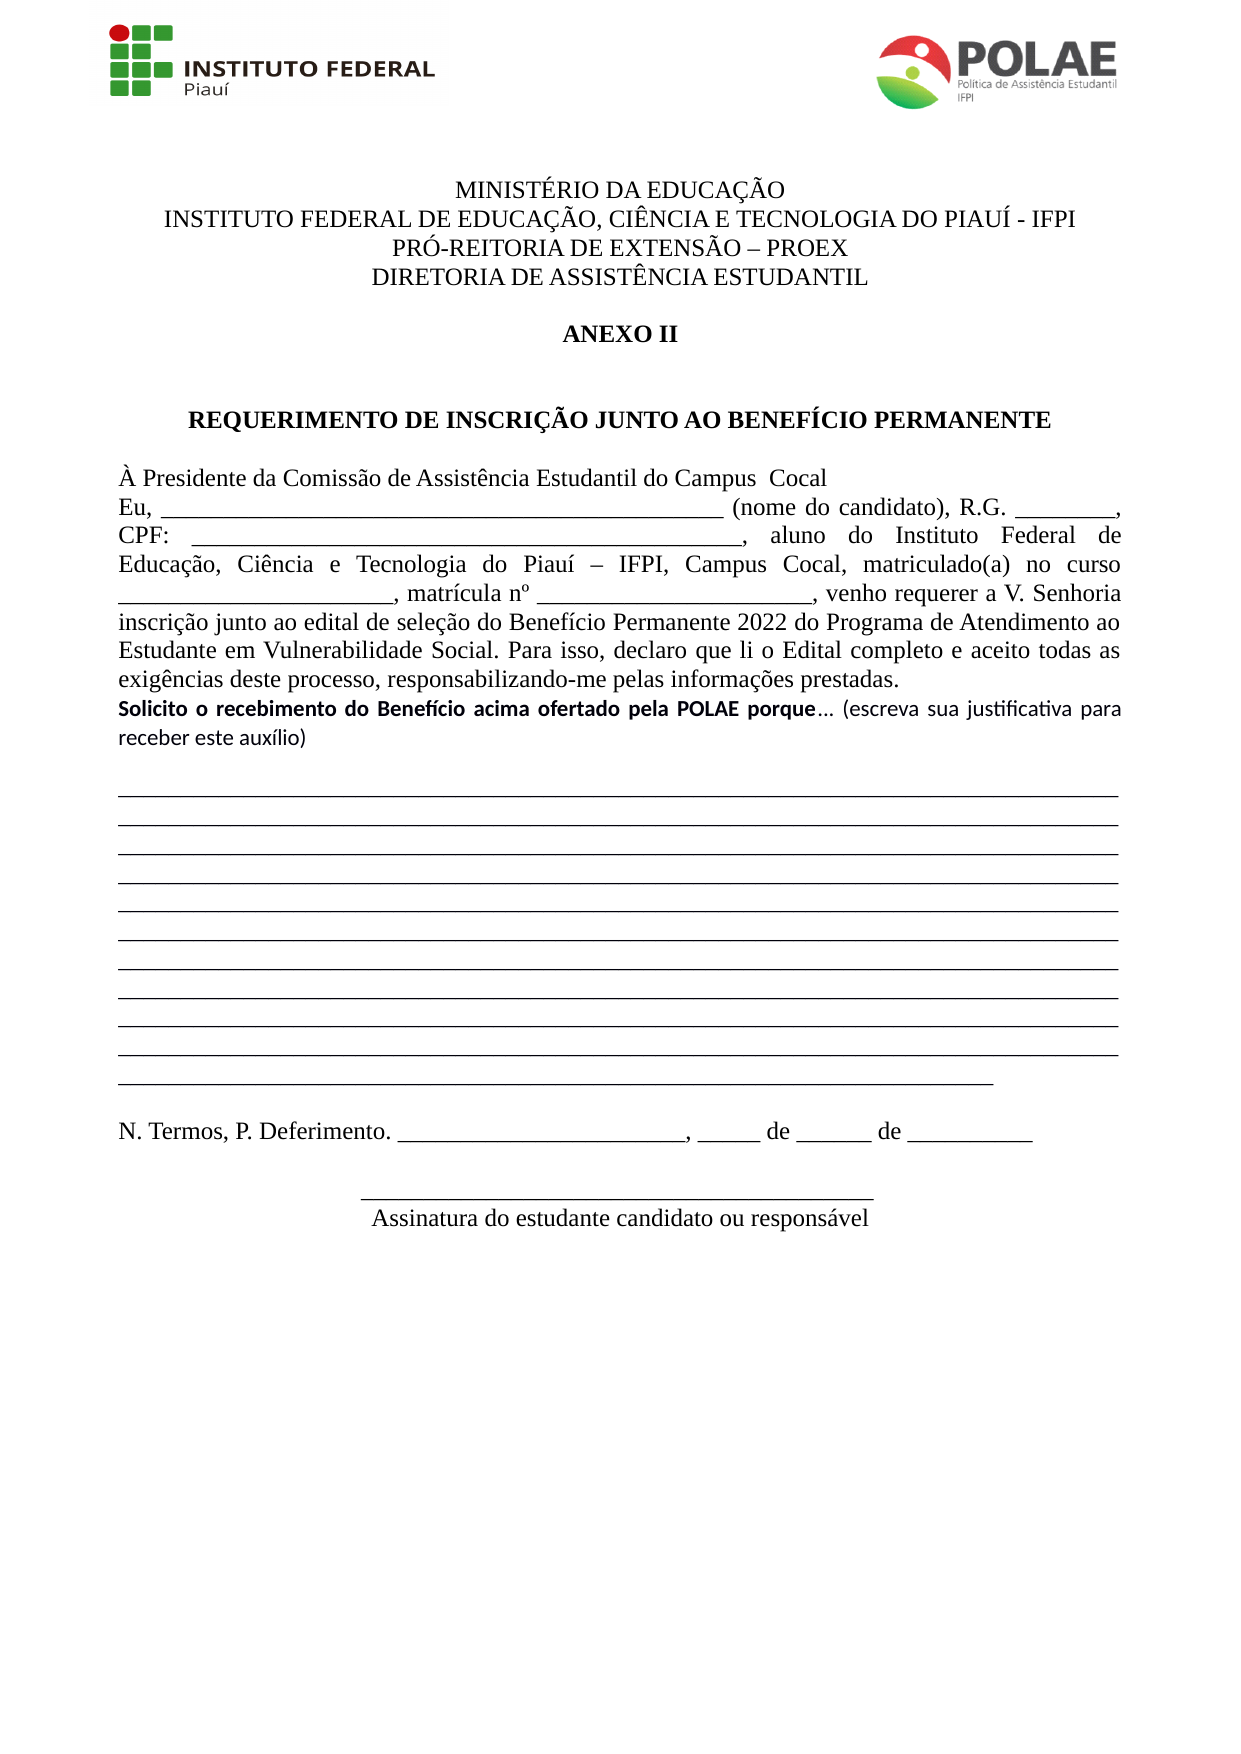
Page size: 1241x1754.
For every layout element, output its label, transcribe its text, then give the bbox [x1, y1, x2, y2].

text À Presidente da Comissão de Assistência Estudantil do Campus Cocal [118, 463, 1122, 492]
text MINISTÉRIO DA EDUCAÇÃO [118, 176, 1122, 204]
text PRÓ-REITORIA DE EXTENSÃO – PROEX [118, 233, 1122, 262]
text REQUERIMENTO DE INSCRIÇÃO JUNTO AO BENEFÍCIO PERMANENTE [118, 406, 1122, 434]
text Assinatura do estudante candidato ou responsável [118, 1203, 1122, 1231]
text ______________________________________________________________________________________________________________________________________________________________________________________________________________________________________________________________________________________________________________________________________________________________________________________________________________________________________________________________________________________________________________________________________________________________________________________________________________________________________________________________________________________________________________________________________________________________________________________________________________________________________________________________________________________________________ [118, 771, 1122, 1088]
text INSTITUTO FEDERAL DE EDUCAÇÃO, CIÊNCIA E TECNOLOGIA DO PIAUÍ - IFPI [118, 204, 1122, 233]
text Eu, _____________________________________________ (nome do candidato), R.G. ________, CPF: ____________________________________________, aluno do Instituto Federal de Educação, Ciência e Tecnologia do Piauí – IFPI, Campus Cocal, matriculado(a) no curso ______________________, matrícula nº ______________________, venho requerer a V. Senhoria inscrição junto ao edital de seleção do Benefício Permanente 2022 do Programa de Atendimento ao Estudante em Vulnerabilidade Social. Para isso, declaro que li o Edital completo e aceito todas as exigências deste processo, responsabilizando-me pelas informações prestadas. [118, 492, 1122, 693]
text DIRETORIA DE ASSISTÊNCIA ESTUDANTIL [118, 262, 1122, 291]
text _________________________________________ [118, 1174, 1122, 1203]
picture [89, 0, 449, 106]
text N. Termos, P. Deferimento. _______________________, _____ de ______ de __________ [118, 1116, 1122, 1145]
text Solicito o recebimento do Benefício acima ofertado pela POLAE porque... (escreva sua justificativa para receber este auxílio) [118, 693, 1122, 751]
text ANEXO II [118, 319, 1122, 348]
